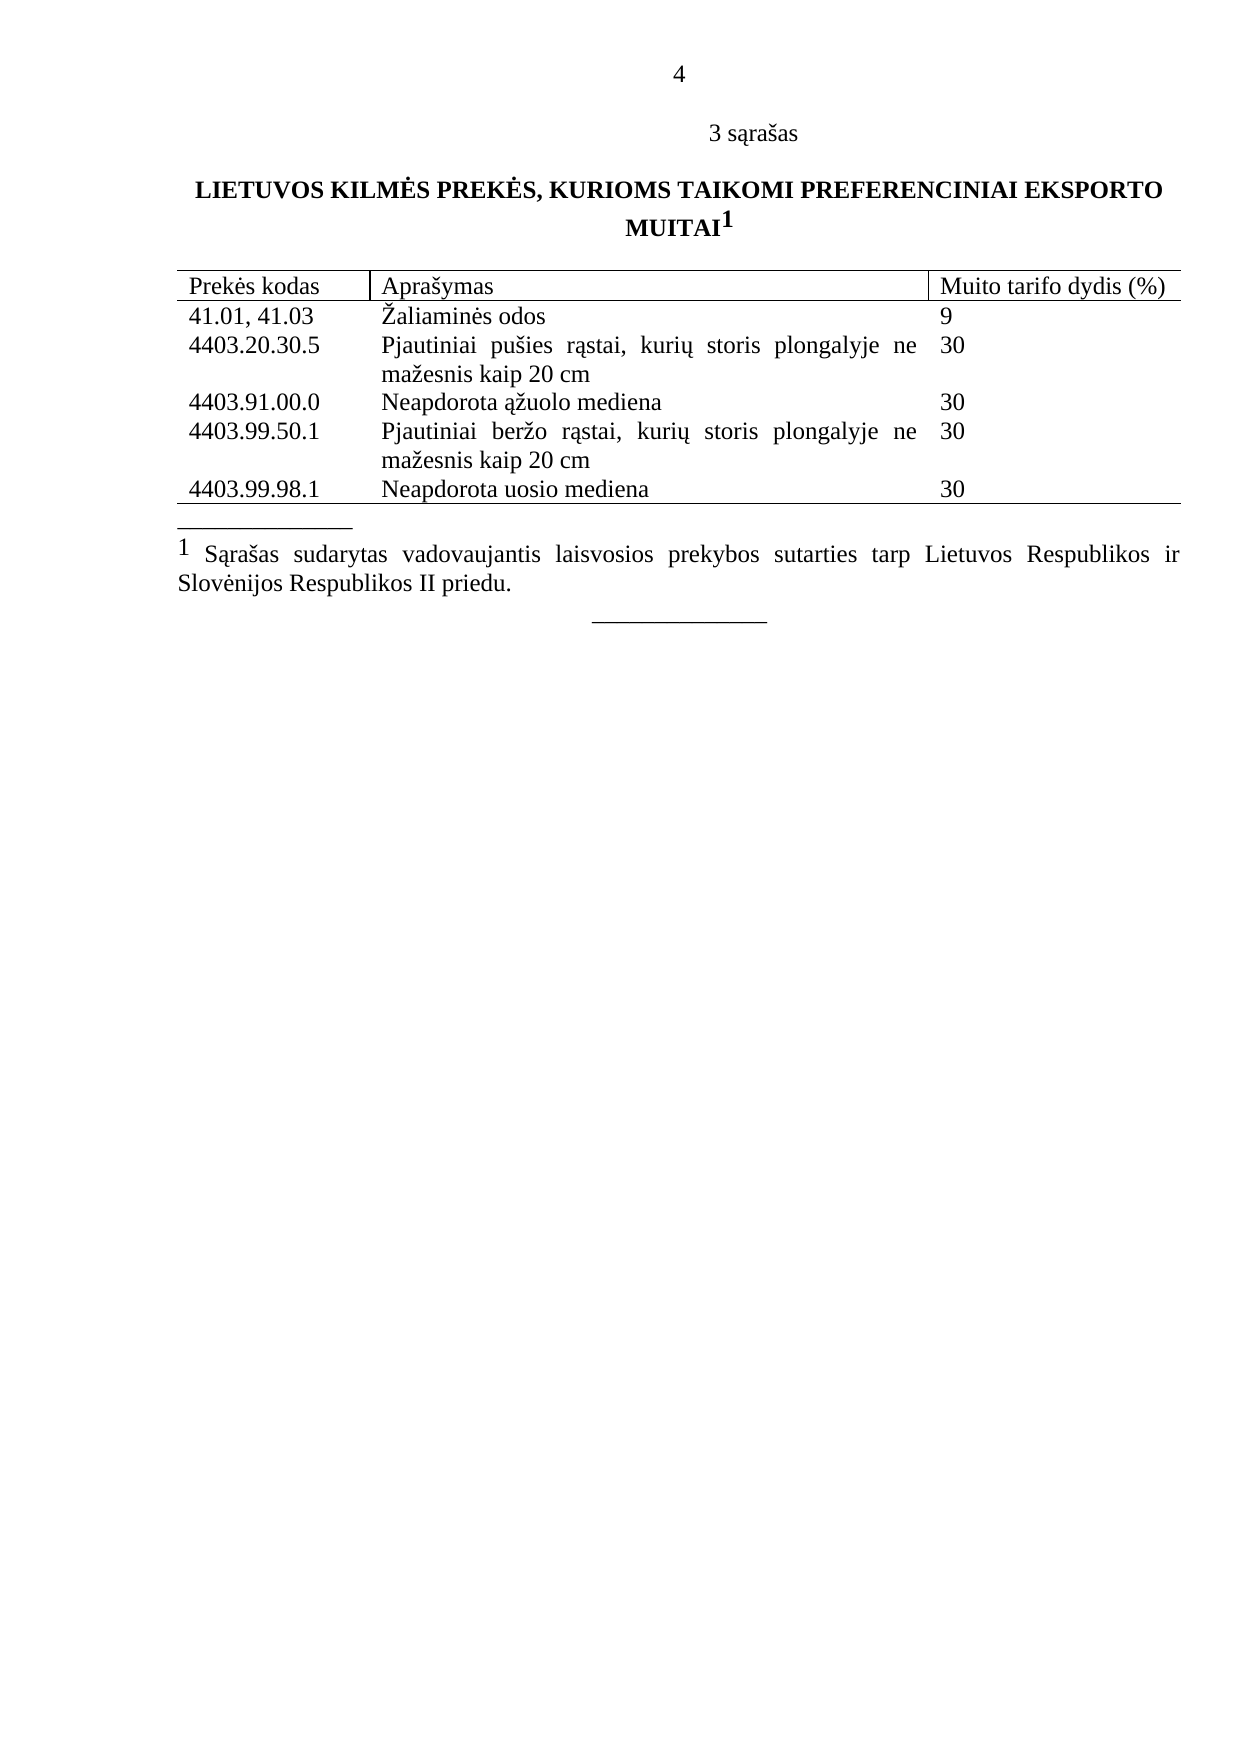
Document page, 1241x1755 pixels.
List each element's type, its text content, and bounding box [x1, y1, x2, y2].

text LIETUVOS KILMĖS PREKĖS, KURIOMS TAIKOMI PREFERENCINIAI EKSPORTO MUITAI1 [177, 176, 1181, 242]
table_cell 30 [929, 416, 1181, 474]
table_cell 4403.20.30.5 [177, 330, 370, 387]
table_header Muito tarifo dydis (%) [929, 271, 1181, 300]
table_cell 4403.99.98.1 [177, 474, 370, 502]
table_cell 41.01, 41.03 [177, 301, 370, 330]
table_cell 30 [929, 474, 1181, 502]
table_cell Neapdorota uosio mediena [370, 474, 929, 502]
table_header Aprašymas [371, 271, 928, 300]
table_header Prekės kodas [177, 271, 369, 300]
table_cell 30 [929, 330, 1181, 387]
text ______________ [177, 504, 1181, 532]
text ______________ [177, 597, 1181, 626]
table_cell 9 [929, 301, 1181, 330]
table_cell 30 [929, 388, 1181, 416]
table_cell 4403.91.00.0 [177, 388, 370, 416]
table_cell 4403.99.50.1 [177, 416, 370, 474]
text 3 sąrašas [177, 118, 1181, 147]
text 1 Sąrašas sudarytas vadovaujantis laisvosios prekybos sutarties tarp Lietuvos Respublikos ir Slovėnijos Respublikos II priedu. [177, 532, 1181, 597]
table_cell Pjautiniai beržo rąstai, kurių storis plongalyje ne mažesnis kaip 20 cm [370, 416, 929, 474]
table_cell Pjautiniai pušies rąstai, kurių storis plongalyje ne mažesnis kaip 20 cm [370, 330, 929, 387]
table_cell Neapdorota ąžuolo mediena [370, 388, 929, 416]
table_cell Žaliaminės odos [370, 301, 929, 330]
